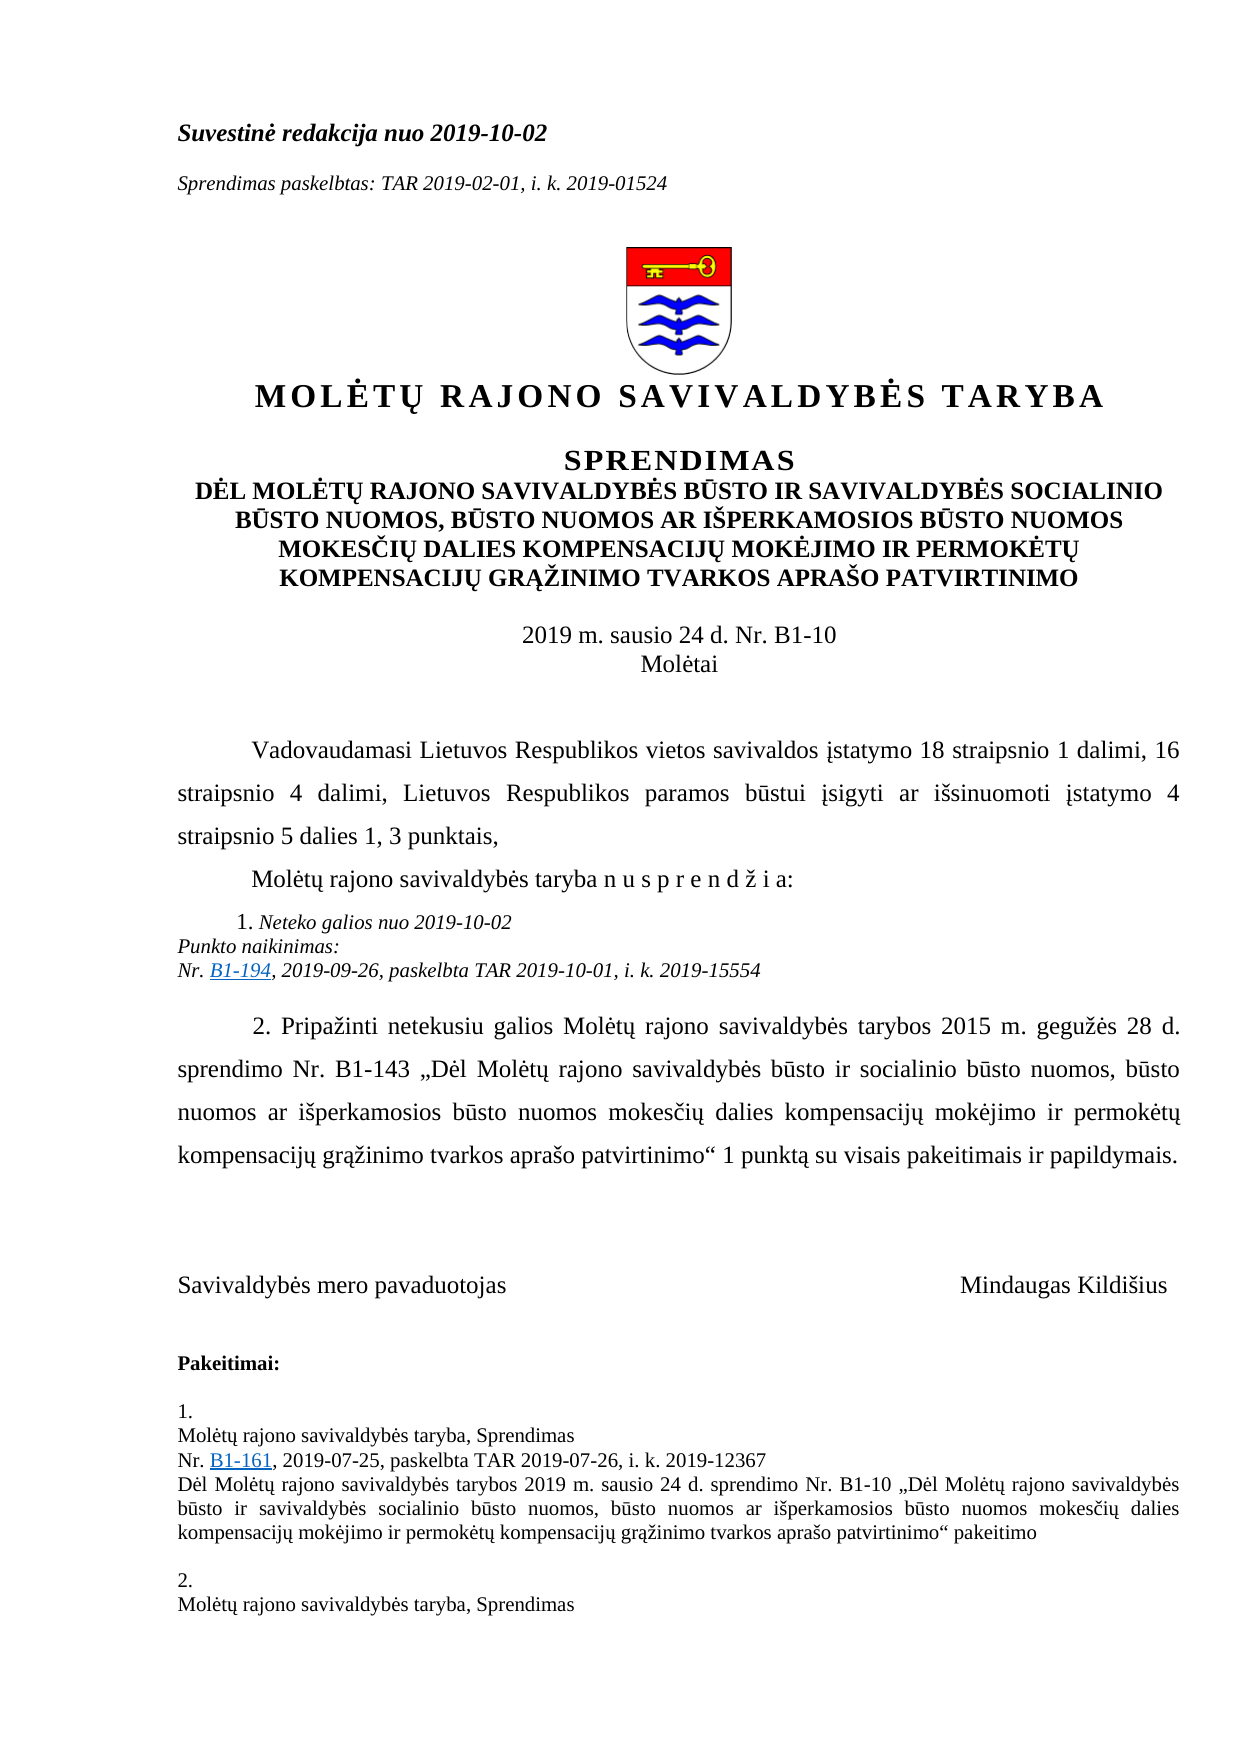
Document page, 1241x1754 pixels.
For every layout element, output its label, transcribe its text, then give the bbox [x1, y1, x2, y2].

text SPRENDIMAS [177, 443, 1181, 476]
text 2. Pripažinti netekusiu galios Molėtų rajono savivaldybės tarybos 2015 m. gegužės 28 d. sprendimo Nr. B1-143 „Dėl Molėtų rajono savivaldybės būsto ir socialinio būsto nuomos, būsto nuomos ar išperkamosios būsto nuomos mokesčių dalies kompensacijų mokėjimo ir permokėtų kompensacijų grąžinimo tvarkos aprašo patvirtinimo“ 1 punktą su visais pakeitimais ir papildymais. [177, 1011, 1181, 1169]
text Pakeitimai: [177, 1351, 1181, 1375]
text Vadovaudamasi Lietuvos Respublikos vietos savivaldos įstatymo 18 straipsnio 1 dalimi, 16 straipsnio 4 dalimi, Lietuvos Respublikos paramos būstui įsigyti ar išsinuomoti įstatymo 4 straipsnio 5 dalies 1, 3 punktais, [177, 735, 1181, 850]
text 2019 m. sausio 24 d. Nr. B1-10 [177, 620, 1181, 649]
text Molėtų rajono savivaldybės taryba, Sprendimas [177, 1592, 1181, 1616]
text 2. [177, 1568, 1181, 1592]
text Suvestinė redakcija nuo 2019-10-02 [177, 118, 1181, 147]
text Molėtai [177, 649, 1181, 678]
text Molėtų rajono savivaldybės taryba n u s p r e n d ž i a: [177, 864, 1181, 893]
text Dėl Molėtų rajono savivaldybės tarybos 2019 m. sausio 24 d. sprendimo Nr. B1-10 „Dėl Molėtų rajono savivaldybės būsto ir savivaldybės socialinio būsto nuomos, būsto nuomos ar išperkamosios būsto nuomos mokesčių dalies kompensacijų mokėjimo ir permokėtų kompensacijų grąžinimo tvarkos aprašo patvirtinimo“ pakeitimo [177, 1472, 1181, 1544]
text DĖL MOLĖTŲ RAJONO SAVIVALDYBĖS BŪSTO IR savivaldybės SOCIALINIO BŪSTO NUOMOS, BŪSTO NUOMOS AR IŠPERKAMOSIOS BŪSTO NUOMOS MOKESČIŲ DALIES KOMPENSACIJŲ MOKĖJIMO IR PERMOKĖTŲ KOMPENSACIJŲ GRĄŽINIMO TVARKOS APRAŠO PATVIRTINIMO [177, 476, 1181, 620]
text Savivaldybės mero pavaduotojas Mindaugas Kildišius [177, 1270, 1181, 1298]
text Sprendimas paskelbtas: TAR 2019-02-01, i. k. 2019-01524 [177, 171, 1181, 195]
text Nr. B1-161, 2019-07-25, paskelbta TAR 2019-07-26, i. k. 2019-12367 [177, 1447, 1181, 1472]
text Molėtų rajono savivaldybės taryba, Sprendimas [177, 1423, 1181, 1447]
text Nr. B1-194, 2019-09-26, paskelbta TAR 2019-10-01, i. k. 2019-15554 [177, 958, 1181, 982]
text 1. Neteko galios nuo 2019-10-02 [177, 908, 1181, 934]
text Molėtų rajono savivaldybės taryba [177, 376, 1181, 414]
text 1. [177, 1399, 1181, 1423]
text Punkto naikinimas: [177, 934, 1181, 958]
